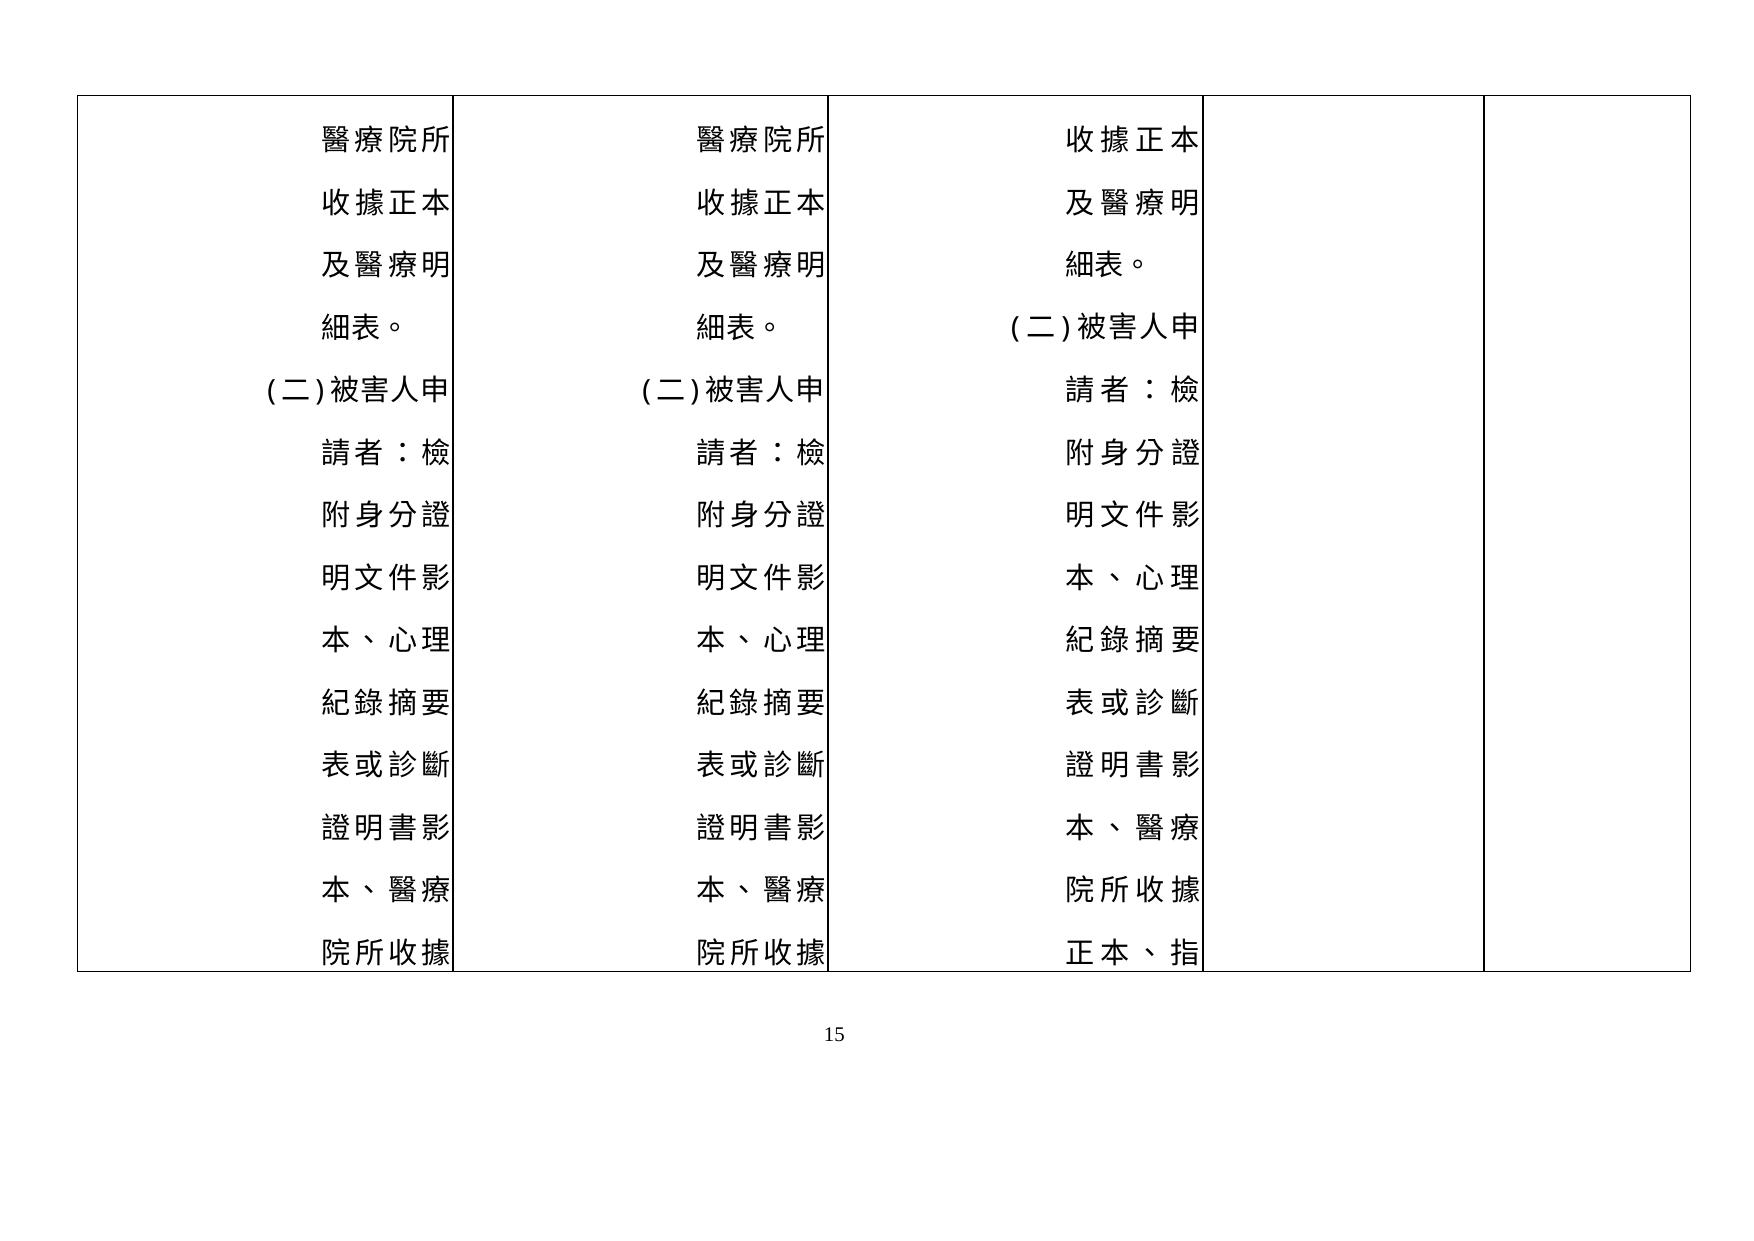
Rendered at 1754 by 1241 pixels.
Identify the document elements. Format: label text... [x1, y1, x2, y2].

table_cell [1485, 96, 1690, 971]
table_cell 醫療院所收據正本及醫療明細表。 (二)被害人申請者：檢附身分證明文件影本、心理紀錄摘要表或診斷證明書影本、醫療院所收據 [454, 96, 827, 971]
table_cell 收據正本及醫療明細表。 (二)被害人申請者：檢附身分證明文件影本、心理紀錄摘要表或診斷證明書影本、醫療院所收據正本、指 [829, 96, 1202, 971]
table_cell [1204, 96, 1483, 971]
table_cell 醫療院所收據正本及醫療明細表。 (二)被害人申請者：檢附身分證明文件影本、心理紀錄摘要表或診斷證明書影本、醫療院所收據 [78, 96, 452, 971]
